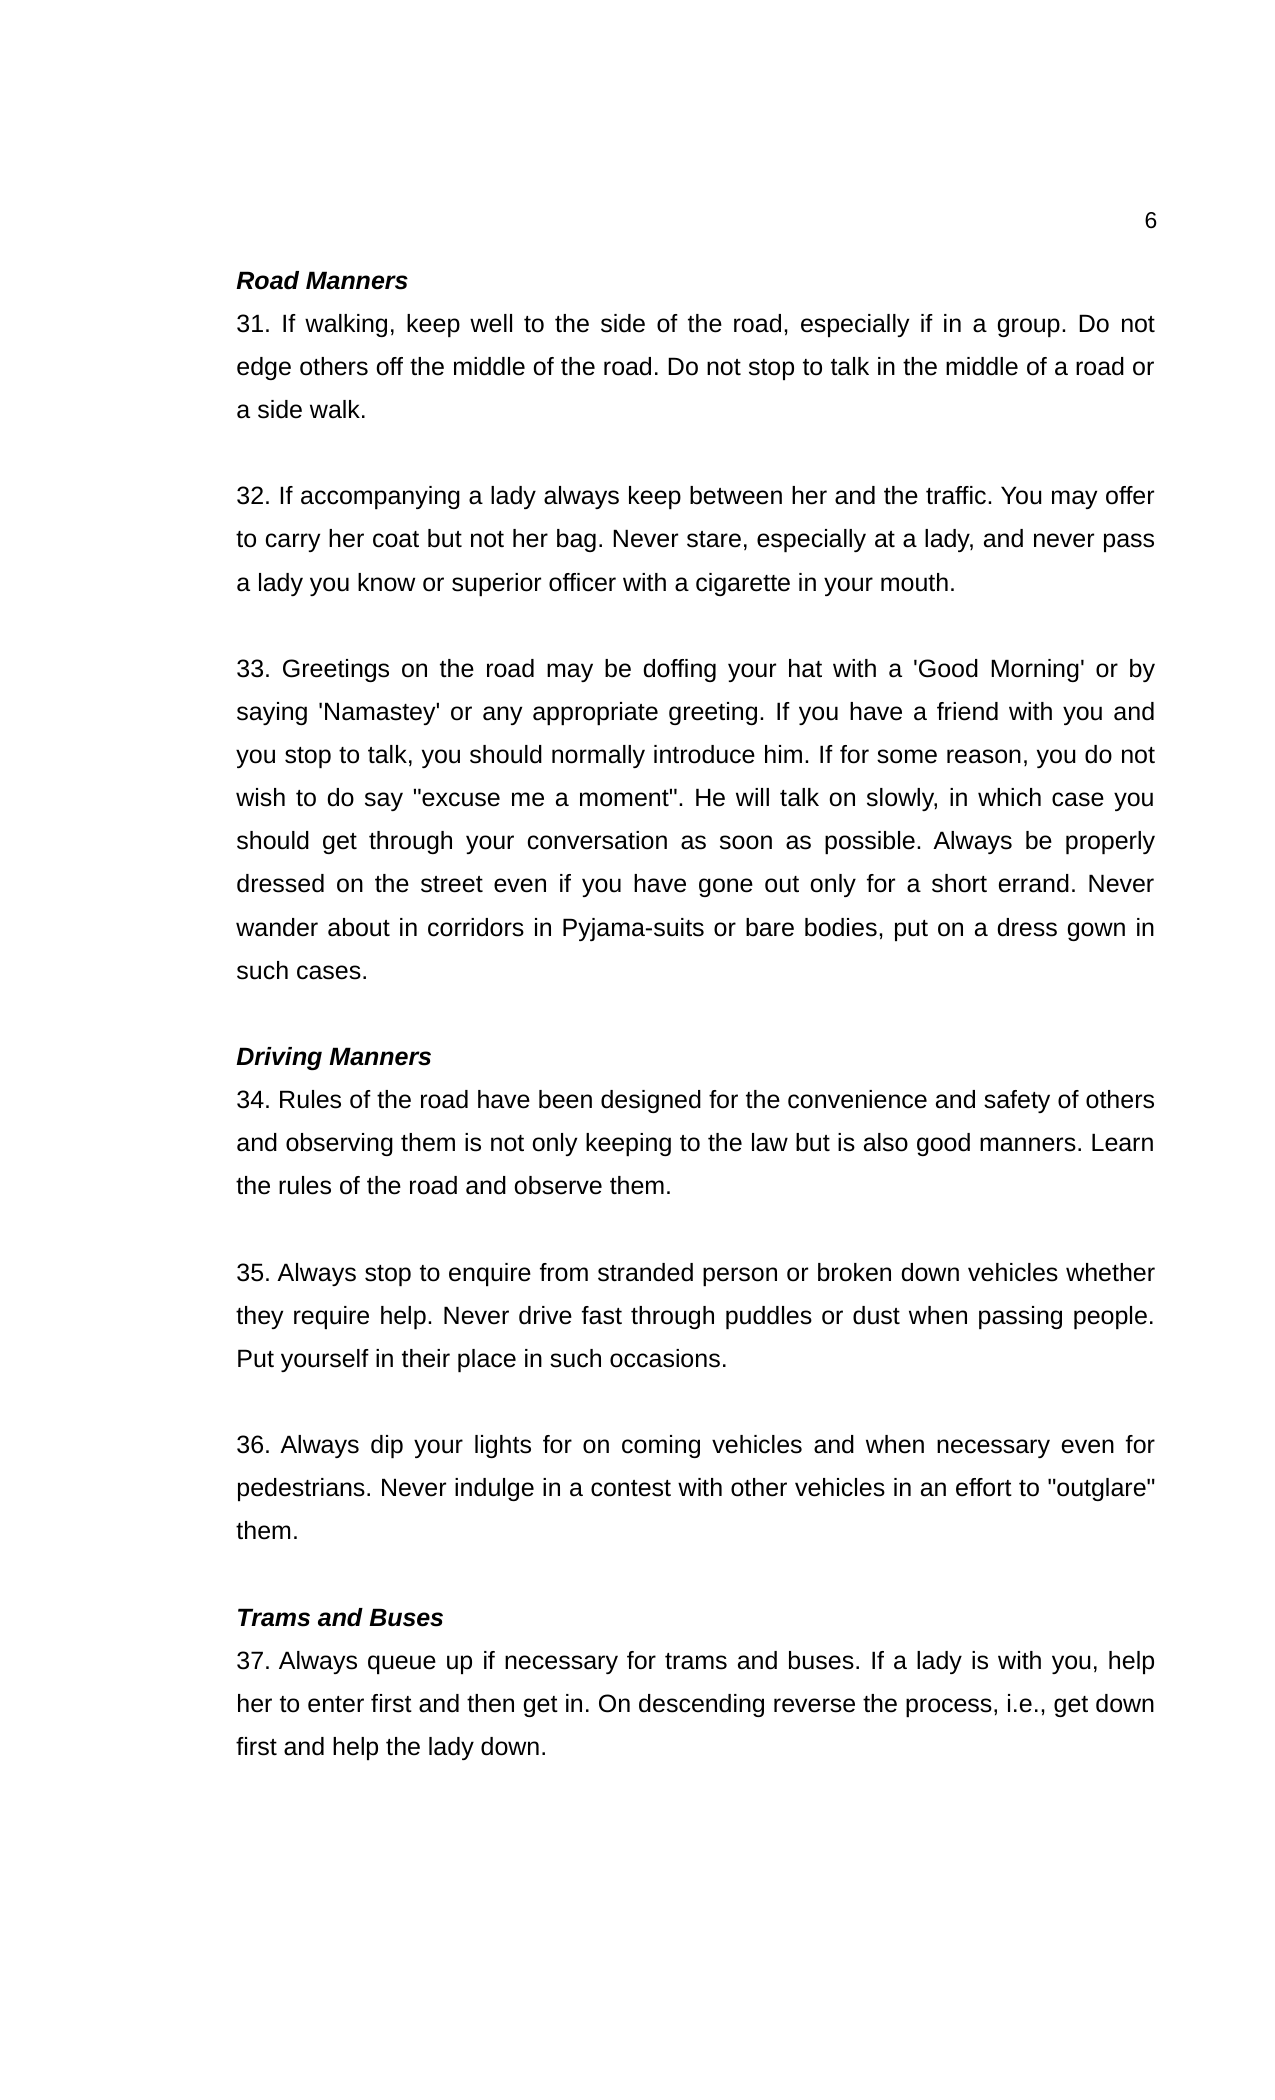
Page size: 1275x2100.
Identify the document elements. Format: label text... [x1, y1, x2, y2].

text 31. If walking, keep well to the side of the road, especially if in a group. Do not edge others off the middle of the road. Do not stop to talk in the middle of a road or a side walk. [236, 309, 1157, 424]
text 33. Greetings on the road may be doffing your hat with a 'Good Morning' or by saying 'Namastey' or any appropriate greeting. If you have a friend with you and you stop to talk, you should normally introduce him. If for some reason, you do not wish to do say "excuse me a moment". He will talk on slowly, in which case you should get through your conversation as soon as possible. Always be properly dressed on the street even if you have gone out only for a short errand. Never wander about in corridors in Pyjama-suits or bare bodies, put on a dress gown in such cases. [236, 654, 1157, 984]
text Driving Manners [236, 1042, 1157, 1071]
text 34. Rules of the road have been designed for the convenience and safety of others and observing them is not only keeping to the law but is also good manners. Learn the rules of the road and observe them. [236, 1085, 1157, 1200]
text 35. Always stop to enquire from stranded person or broken down vehicles whether they require help. Never drive fast through puddles or dust when passing people. Put yourself in their place in such occasions. [236, 1257, 1157, 1372]
text Road Manners [236, 266, 1157, 294]
text 37. Always queue up if necessary for trams and buses. If a lady is with you, help her to enter first and then get in. On descending reverse the process, i.e., get down first and help the lady down. [236, 1646, 1157, 1761]
text Trams and Buses [236, 1602, 1157, 1631]
text 36. Always dip your lights for on coming vehicles and when necessary even for pedestrians. Never indulge in a contest with other vehicles in an effort to "outglare" them. [236, 1430, 1157, 1545]
text 32. If accompanying a lady always keep between her and the traffic. You may offer to carry her coat but not her bag. Never stare, especially at a lady, and never pass a lady you know or superior officer with a cigarette in your mouth. [236, 481, 1157, 596]
